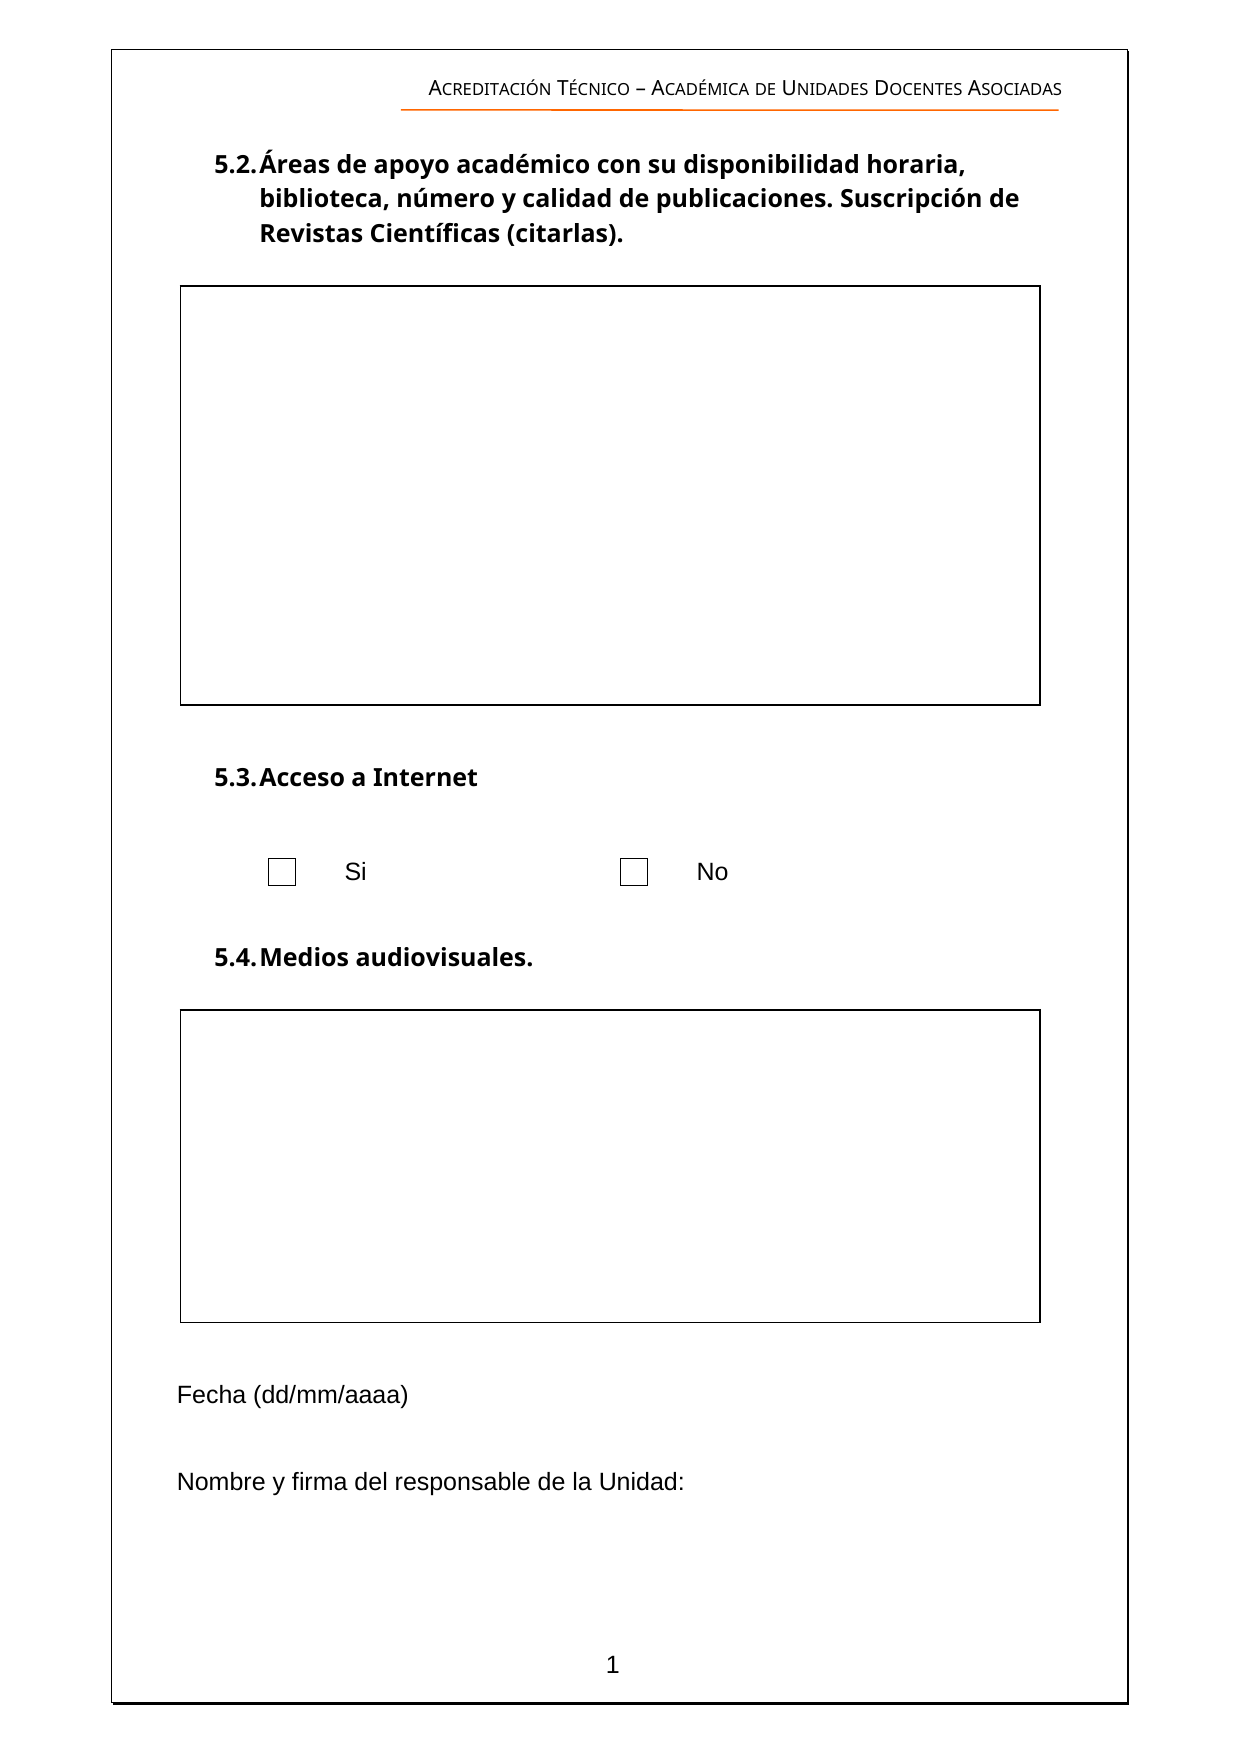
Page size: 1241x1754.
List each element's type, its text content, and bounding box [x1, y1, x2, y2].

subtitle Medios audiovisuales. [214, 940, 1062, 974]
subtitle Acceso a Internet [214, 759, 1062, 793]
text Nombre y firma del responsable de la Unidad: [177, 1467, 1062, 1496]
text Fecha (dd/mm/aaaa) [177, 1381, 1062, 1409]
text Si No [177, 857, 1062, 886]
subtitle Áreas de apoyo académico con su disponibilidad horaria, biblioteca, número y calidad de publicaciones. Suscripción de Revistas Científicas (citarlas). [214, 147, 1062, 249]
